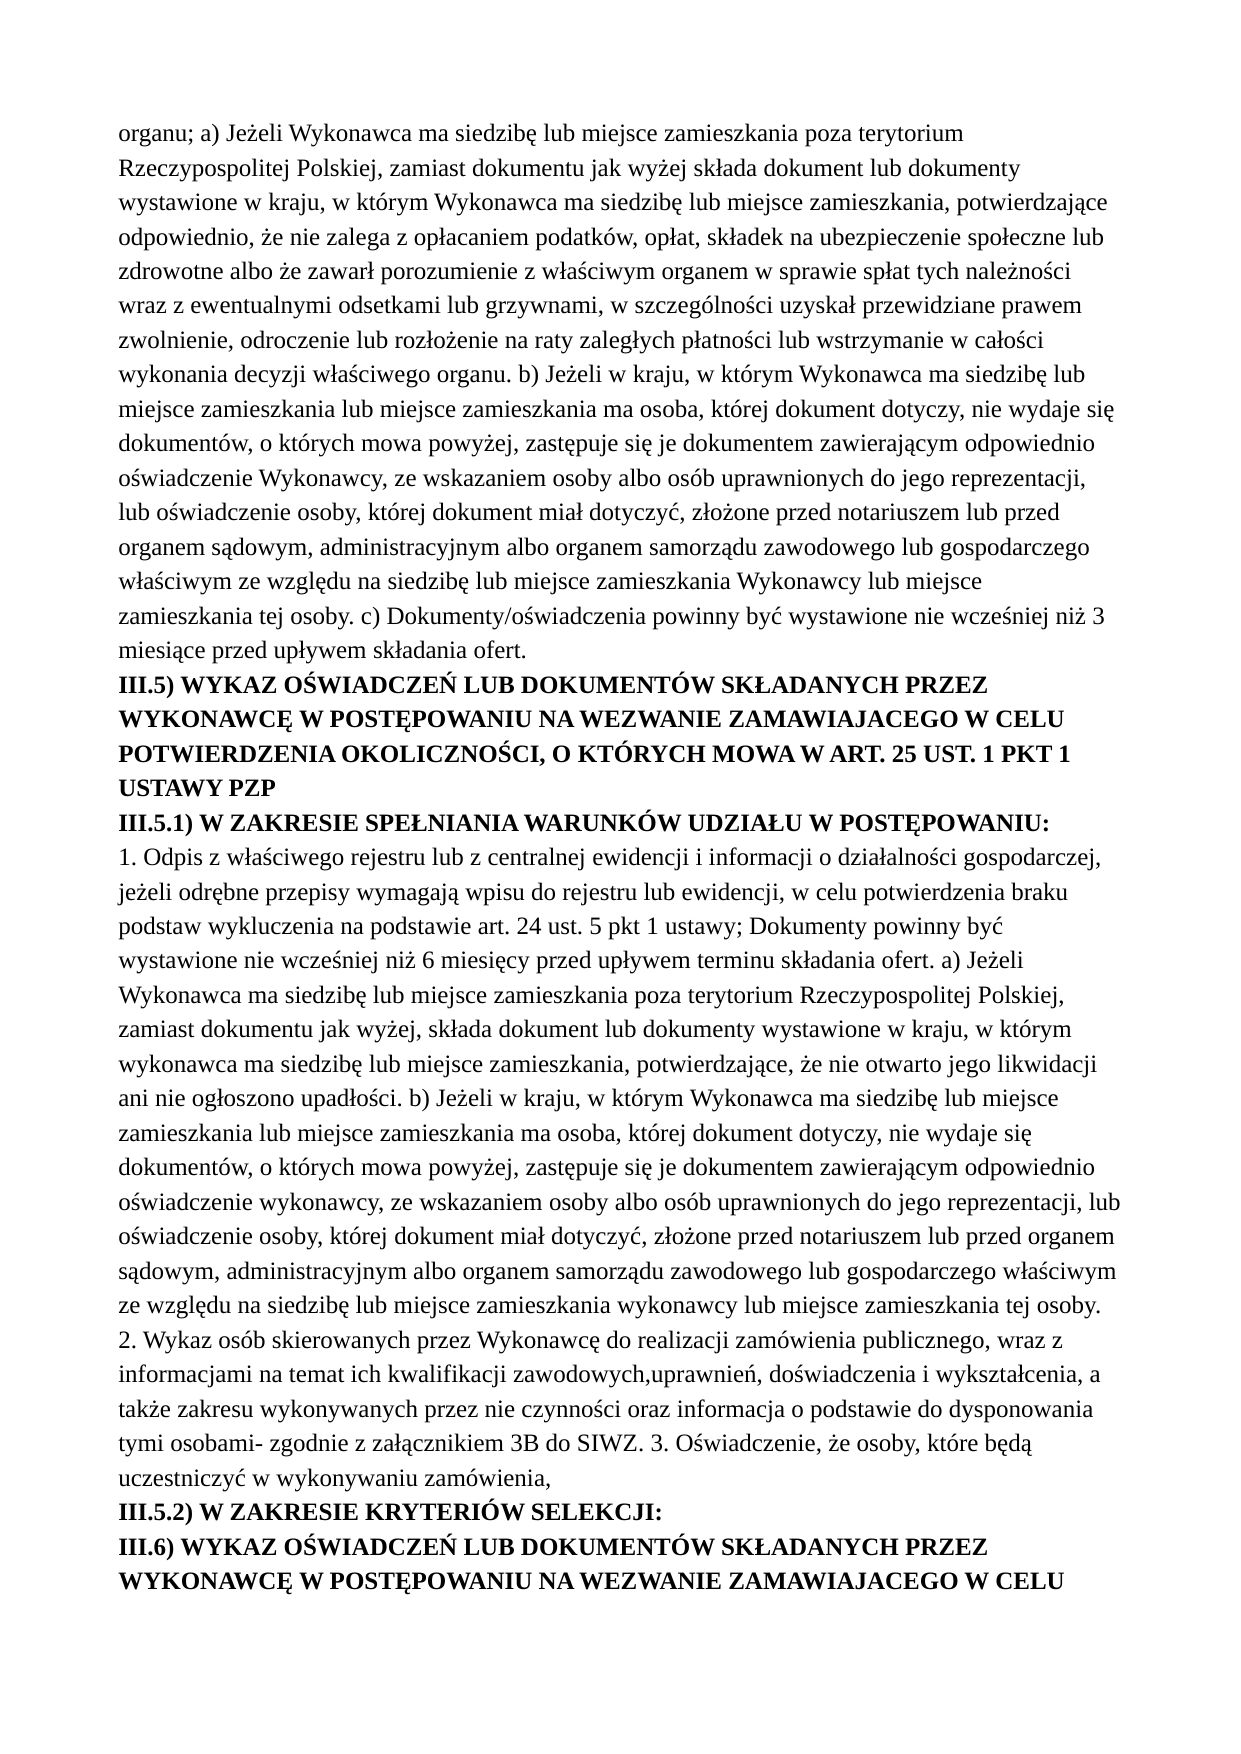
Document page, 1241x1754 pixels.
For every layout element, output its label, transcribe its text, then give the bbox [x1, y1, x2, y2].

text III.6) WYKAZ OŚWIADCZEŃ LUB DOKUMENTÓW SKŁADANYCH PRZEZ WYKONAWCĘ W POSTĘPOWANIU NA WEZWANIE ZAMAWIAJACEGO W CELU [118, 1532, 1122, 1595]
text III.5) WYKAZ OŚWIADCZEŃ LUB DOKUMENTÓW SKŁADANYCH PRZEZ WYKONAWCĘ W POSTĘPOWANIU NA WEZWANIE ZAMAWIAJACEGO W CELU POTWIERDZENIA OKOLICZNOŚCI, O KTÓRYCH MOWA W ART. 25 UST. 1 PKT 1 USTAWY PZP [118, 670, 1122, 802]
text organu; a) Jeżeli Wykonawca ma siedzibę lub miejsce zamieszkania poza terytorium Rzeczypospolitej Polskiej, zamiast dokumentu jak wyżej składa dokument lub dokumenty wystawione w kraju, w którym Wykonawca ma siedzibę lub miejsce zamieszkania, potwierdzające odpowiednio, że nie zalega z opłacaniem podatków, opłat, składek na ubezpieczenie społeczne lub zdrowotne albo że zawarł porozumienie z właściwym organem w sprawie spłat tych należności wraz z ewentualnymi odsetkami lub grzywnami, w szczególności uzyskał przewidziane prawem zwolnienie, odroczenie lub rozłożenie na raty zaległych płatności lub wstrzymanie w całości wykonania decyzji właściwego organu. b) Jeżeli w kraju, w którym Wykonawca ma siedzibę lub miejsce zamieszkania lub miejsce zamieszkania ma osoba, której dokument dotyczy, nie wydaje się dokumentów, o których mowa powyżej, zastępuje się je dokumentem zawierającym odpowiednio oświadczenie Wykonawcy, ze wskazaniem osoby albo osób uprawnionych do jego reprezentacji, lub oświadczenie osoby, której dokument miał dotyczyć, złożone przed notariuszem lub przed organem sądowym, administracyjnym albo organem samorządu zawodowego lub gospodarczego właściwym ze względu na siedzibę lub miejsce zamieszkania Wykonawcy lub miejsce zamieszkania tej osoby. c) Dokumenty/oświadczenia powinny być wystawione nie wcześniej niż 3 miesiące przed upływem składania ofert. [118, 118, 1122, 664]
text III.5.1) W ZAKRESIE SPEŁNIANIA WARUNKÓW UDZIAŁU W POSTĘPOWANIU: 1. Odpis z właściwego rejestru lub z centralnej ewidencji i informacji o działalności gospodarczej, jeżeli odrębne przepisy wymagają wpisu do rejestru lub ewidencji, w celu potwierdzenia braku podstaw wykluczenia na podstawie art. 24 ust. 5 pkt 1 ustawy; Dokumenty powinny być wystawione nie wcześniej niż 6 miesięcy przed upływem terminu składania ofert. a) Jeżeli Wykonawca ma siedzibę lub miejsce zamieszkania poza terytorium Rzeczypospolitej Polskiej, zamiast dokumentu jak wyżej, składa dokument lub dokumenty wystawione w kraju, w którym wykonawca ma siedzibę lub miejsce zamieszkania, potwierdzające, że nie otwarto jego likwidacji ani nie ogłoszono upadłości. b) Jeżeli w kraju, w którym Wykonawca ma siedzibę lub miejsce zamieszkania lub miejsce zamieszkania ma osoba, której dokument dotyczy, nie wydaje się dokumentów, o których mowa powyżej, zastępuje się je dokumentem zawierającym odpowiednio oświadczenie wykonawcy, ze wskazaniem osoby albo osób uprawnionych do jego reprezentacji, lub oświadczenie osoby, której dokument miał dotyczyć, złożone przed notariuszem lub przed organem sądowym, administracyjnym albo organem samorządu zawodowego lub gospodarczego właściwym ze względu na siedzibę lub miejsce zamieszkania wykonawcy lub miejsce zamieszkania tej osoby. 2. Wykaz osób skierowanych przez Wykonawcę do realizacji zamówienia publicznego, wraz z informacjami na temat ich kwalifikacji zawodowych,uprawnień, doświadczenia i wykształcenia, a także zakresu wykonywanych przez nie czynności oraz informacja o podstawie do dysponowania tymi osobami- zgodnie z załącznikiem 3B do SIWZ. 3. Oświadczenie, że osoby, które będą uczestniczyć w wykonywaniu zamówienia, III.5.2) W ZAKRESIE KRYTERIÓW SELEKCJI: [118, 808, 1122, 1526]
